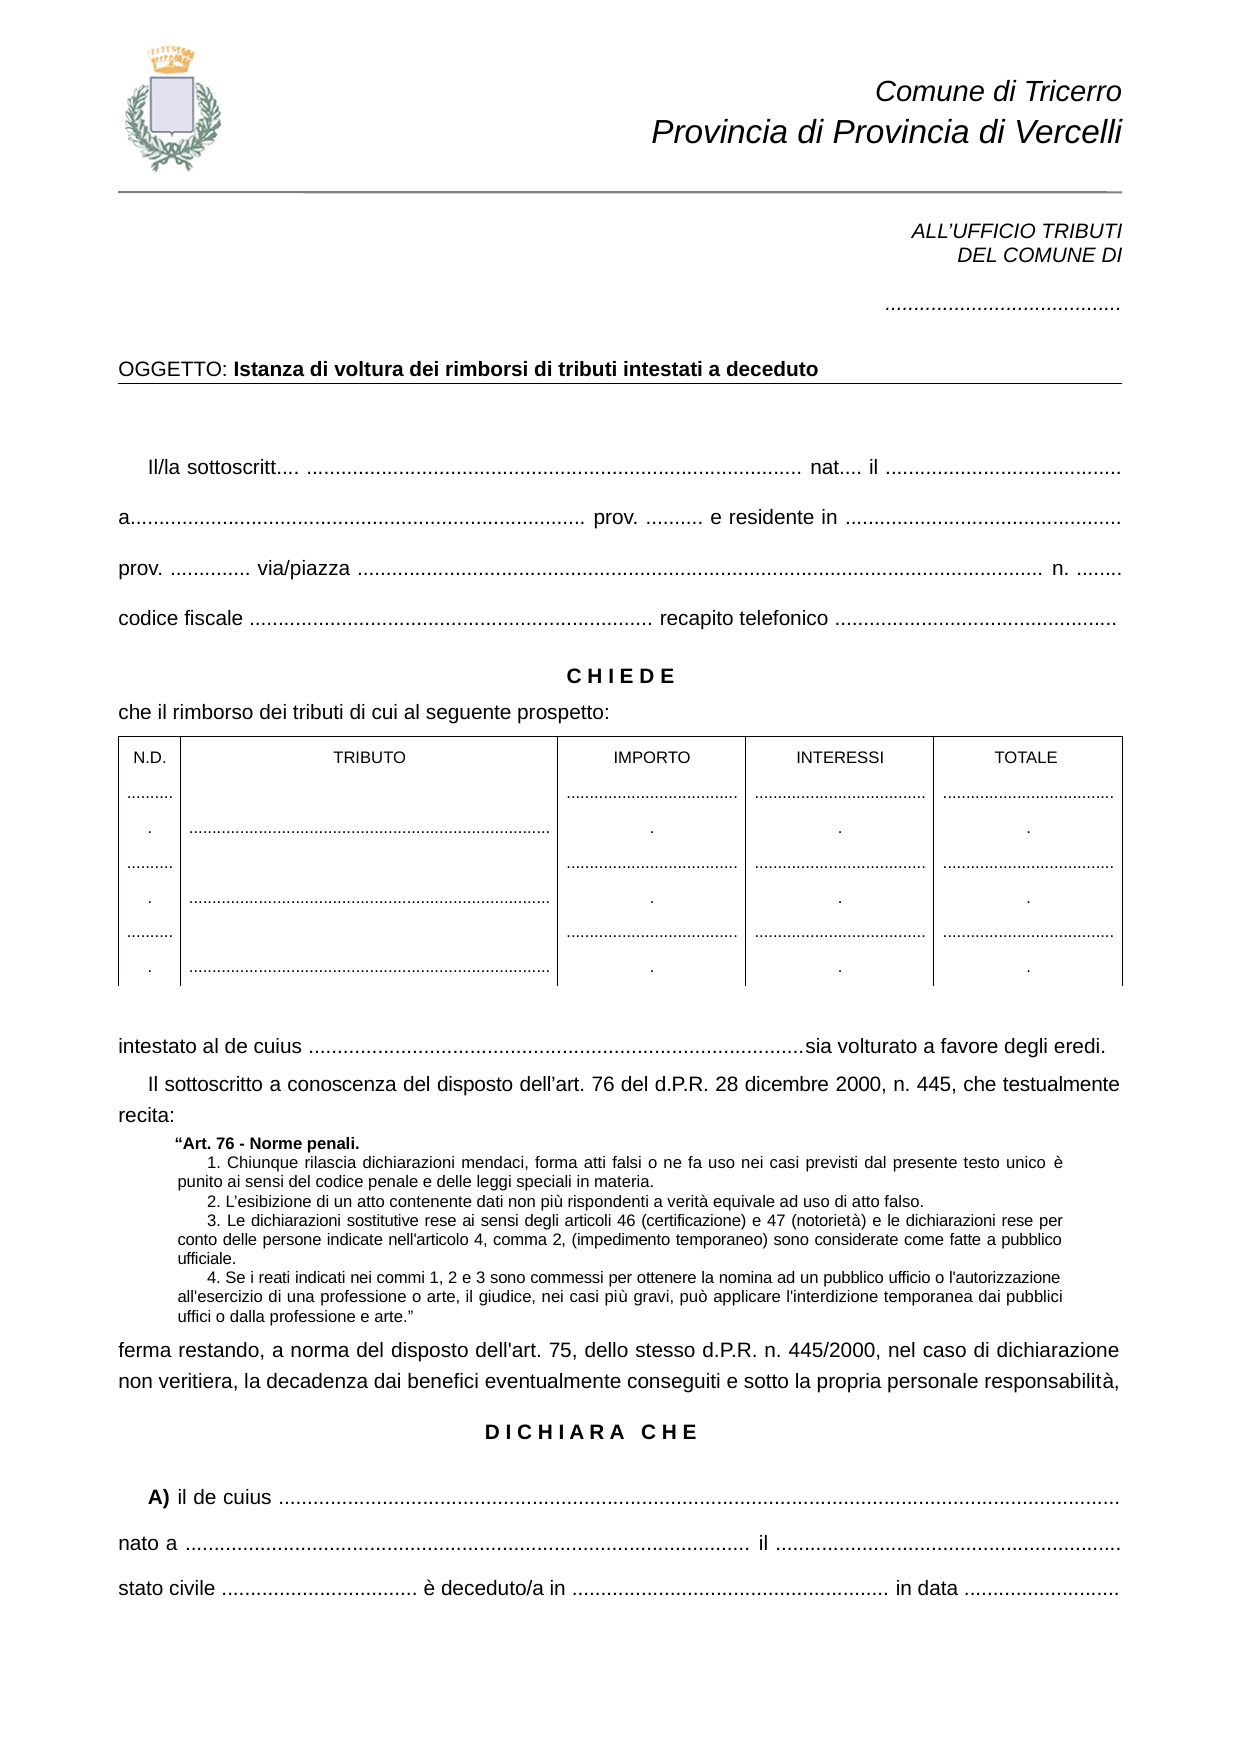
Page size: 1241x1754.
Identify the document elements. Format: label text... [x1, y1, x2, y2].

text Il sottoscritto a conoscenza del disposto dell’art. 76 del d.P.R. 28 dicembre 2000, n. 445, che testualmente recita: [118, 1072, 1122, 1127]
text “Art. 76 - Norme penali. [174, 1134, 1122, 1153]
table_header N.D. [119, 737, 180, 777]
table_cell ...................................... [558, 778, 745, 847]
table_cell ...................................... [934, 847, 1122, 916]
text 2. L’esibizione di un atto contenente dati non più rispondenti a verità equivale ad uso di atto falso. [177, 1191, 1063, 1211]
table_cell ........... [119, 778, 180, 847]
table_cell ...................................... [934, 916, 1122, 986]
text intestato al de cuius ......................................................................................sia volturato a favore degli eredi. [118, 1022, 1122, 1060]
table_header TRIBUTO [181, 737, 557, 777]
table_cell ........... [119, 916, 180, 986]
text 3. Le dichiarazioni sostitutive rese ai sensi degli articoli 46 (certificazione) e 47 (notorietà) e le dichiarazioni rese per conto delle persone indicate nell'articolo 4, comma 2, (impedimento temporaneo) sono considerate come fatte a pubblico ufficiale. [177, 1211, 1063, 1268]
text ......................................... [118, 279, 1122, 318]
table_cell .............................................................................. [181, 916, 557, 986]
table_cell ...................................... [934, 778, 1122, 847]
text OGGETTO: Istanza di voltura dei rimborsi di tributi intestati a deceduto [118, 357, 1122, 383]
text ferma restando, a norma del disposto dell'art. 75, dello stesso d.P.R. n. 445/2000, nel caso di dichiarazione non veritiera, la decadenza dai benefici eventualmente conseguiti e sotto la propria personale responsabilità, [118, 1332, 1122, 1395]
text DEL COMUNE DI [118, 243, 1122, 267]
table_cell ...................................... [746, 916, 933, 986]
picture [122, 43, 224, 175]
text 1. Chiunque rilascia dichiarazioni mendaci, forma atti falsi o ne fa uso nei casi previsti dal presente testo unico è punito ai sensi del codice penale e delle leggi speciali in materia. [177, 1153, 1063, 1191]
text 4. Se i reati indicati nei commi 1, 2 e 3 sono commessi per ottenere la nomina ad un pubblico ufficio o l'autorizzazione all'esercizio di una professione o arte, il giudice, nei casi più gravi, può applicare l'interdizione temporanea dai pubblici uffici o dalla professione e arte.” [177, 1268, 1063, 1326]
text Il/la sottoscritt.... ...................................................................................... nat.... il ......................................... a............................................................................... prov. .......... e residente in ................................................ prov. .............. via/piazza ....................................................................................................................... n. ........ codice fiscale ...................................................................... recapito telefonico ................................................. [118, 443, 1122, 632]
text ALL’UFFICIO TRIBUTI [118, 219, 1122, 243]
table_header IMPORTO [558, 737, 745, 777]
table_header INTERESSI [746, 737, 933, 777]
table_cell .............................................................................. [181, 778, 557, 847]
text C H I E D E [118, 664, 1122, 688]
table_cell .............................................................................. [181, 847, 557, 916]
list il de cuius .................................................................................................................................................. nato a .................................................................................................. il ............................................................ stato civile .................................. è deceduto/a in ....................................................... in data ........................... [118, 1473, 1122, 1603]
table_cell ...................................... [558, 916, 745, 986]
text D I C H I A R A C H E [118, 1420, 1063, 1444]
table_cell ...................................... [746, 847, 933, 916]
table_cell ........... [119, 847, 180, 916]
table_cell ...................................... [746, 778, 933, 847]
table_header TOTALE [934, 737, 1122, 777]
table_cell ...................................... [558, 847, 745, 916]
text che il rimborso dei tributi di cui al seguente prospetto: [118, 700, 1122, 724]
